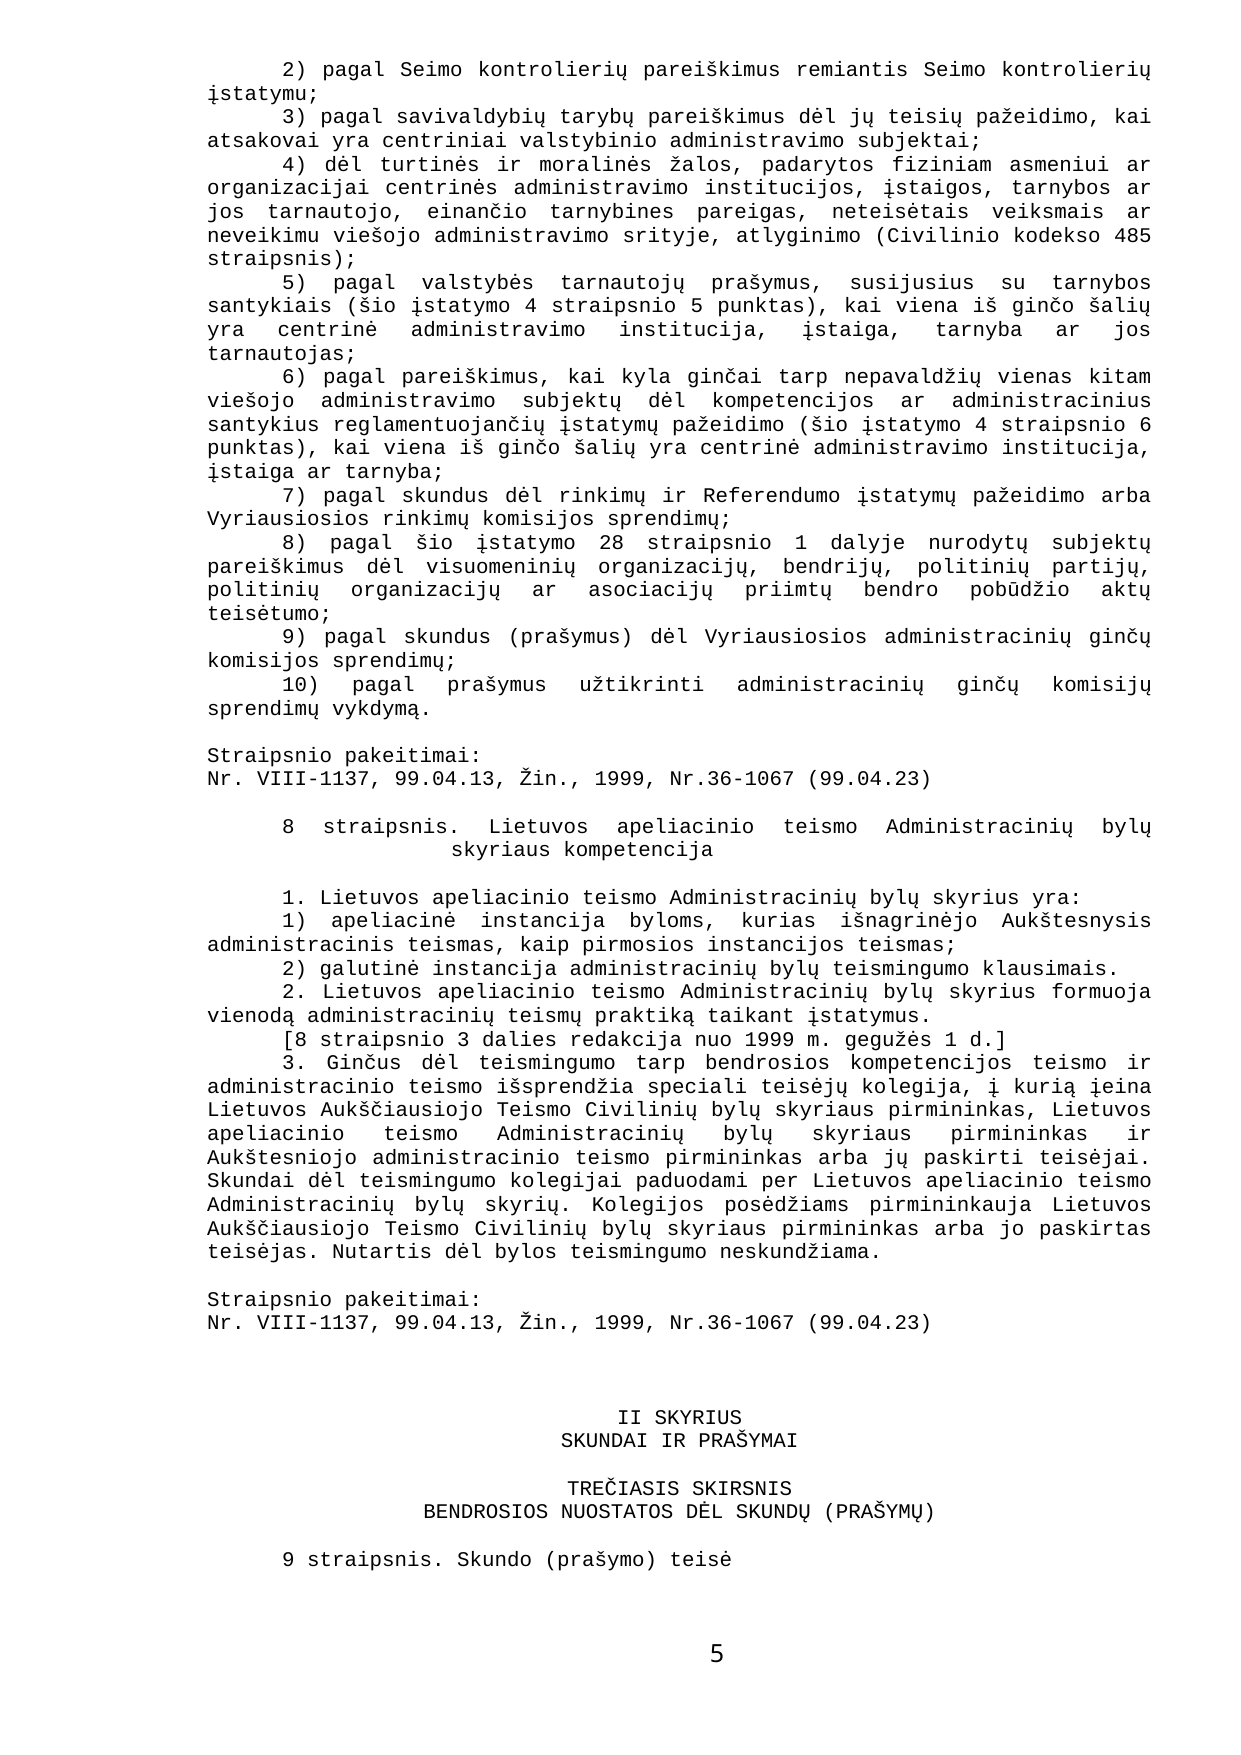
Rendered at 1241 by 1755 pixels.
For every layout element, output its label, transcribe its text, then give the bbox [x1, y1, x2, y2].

text Straipsnio pakeitimai: [207, 1289, 1152, 1312]
text 4) dėl turtinės ir moralinės žalos, padarytos fiziniam asmeniui ar organizacijai centrinės administravimo institucijos, įstaigos, tarnybos ar jos tarnautojo, einančio tarnybines pareigas, neteisėtais veiksmais ar neveikimu viešojo administravimo srityje, atlyginimo (Civilinio kodekso 485 straipsnis); [207, 154, 1152, 272]
text BendrOSIOS nuostatOS dėl skundų (pRAŠYMŲ) [207, 1501, 1152, 1525]
text II SKYRIUS [207, 1407, 1152, 1431]
text Skundai ir PRAŠYMAI [207, 1431, 1152, 1454]
text 3. Ginčus dėl teismingumo tarp bendrosios kompetencijos teismo ir administracinio teismo išsprendžia speciali teisėjų kolegija, į kurią įeina Lietuvos Aukščiausiojo Teismo Civilinių bylų skyriaus pirmininkas, Lietuvos apeliacinio teismo Administracinių bylų skyriaus pirmininkas ir Aukštesniojo administracinio teismo pirmininkas arba jų paskirti teisėjai. Skundai dėl teismingumo kolegijai paduodami per Lietuvos apeliacinio teismo Administracinių bylų skyrių. Kolegijos posėdžiams pirmininkauja Lietuvos Aukščiausiojo Teismo Civilinių bylų skyriaus pirmininkas arba jo paskirtas teisėjas. Nutartis dėl bylos teismingumo neskundžiama. [207, 1052, 1152, 1265]
text Straipsnio pakeitimai: [207, 745, 1152, 768]
text 1. Lietuvos apeliacinio teismo Administracinių bylų skyrius yra: [207, 887, 1152, 910]
text 2) pagal Seimo kontrolierių pareiškimus remiantis Seimo kontrolierių įstatymu; [207, 59, 1152, 106]
text 6) pagal pareiškimus, kai kyla ginčai tarp nepavaldžių vienas kitam viešojo administravimo subjektų dėl kompetencijos ar administracinius santykius reglamentuojančių įstatymų pažeidimo (šio įstatymo 4 straipsnio 6 punktas), kai viena iš ginčo šalių yra centrinė administravimo institucija, įstaiga ar tarnyba; [207, 366, 1152, 485]
text 2. Lietuvos apeliacinio teismo Administracinių bylų skyrius formuoja vienodą administracinių teismų praktiką taikant įstatymus. [207, 981, 1152, 1028]
text [8 straipsnio 3 dalies redakcija nuo 1999 m. gegužės 1 d.] [207, 1028, 1152, 1052]
text 7) pagal skundus dėl rinkimų ir Referendumo įstatymų pažeidimo arba Vyriausiosios rinkimų komisijos sprendimų; [207, 485, 1152, 532]
text Trečiasis skirsnis [207, 1478, 1152, 1501]
text 10) pagal prašymus užtikrinti administracinių ginčų komisijų sprendimų vykdymą. [207, 674, 1152, 721]
text 5) pagal valstybės tarnautojų prašymus, susijusius su tarnybos santykiais (šio įstatymo 4 straipsnio 5 punktas), kai viena iš ginčo šalių yra centrinė administravimo institucija, įstaiga, tarnyba ar jos tarnautojas; [207, 272, 1152, 366]
text 9) pagal skundus (prašymus) dėl Vyriausiosios administracinių ginčų komisijos sprendimų; [207, 627, 1152, 674]
text 1) apeliacinė instancija byloms, kurias išnagrinėjo Aukštesnysis administracinis teismas, kaip pirmosios instancijos teismas; [207, 910, 1152, 958]
text 3) pagal savivaldybių tarybų pareiškimus dėl jų teisių pažeidimo, kai atsakovai yra centriniai valstybinio administravimo subjektai; [207, 106, 1152, 154]
text 9 straipsnis. Skundo (prašymo) teisė [207, 1549, 1152, 1572]
text Nr. VIII-1137, 99.04.13, Žin., 1999, Nr.36-1067 (99.04.23) [207, 1312, 1152, 1336]
text 8) pagal šio įstatymo 28 straipsnio 1 dalyje nurodytų subjektų pareiškimus dėl visuomeninių organizacijų, bendrijų, politinių partijų, politinių organizacijų ar asociacijų priimtų bendro pobūdžio aktų teisėtumo; [207, 532, 1152, 627]
text 2) galutinė instancija administracinių bylų teismingumo klausimais. [207, 958, 1152, 981]
text 8 straipsnis. Lietuvos apeliacinio teismo Administracinių bylų skyriaus kompetencija [282, 816, 1152, 863]
text Nr. VIII-1137, 99.04.13, Žin., 1999, Nr.36-1067 (99.04.23) [207, 768, 1152, 792]
